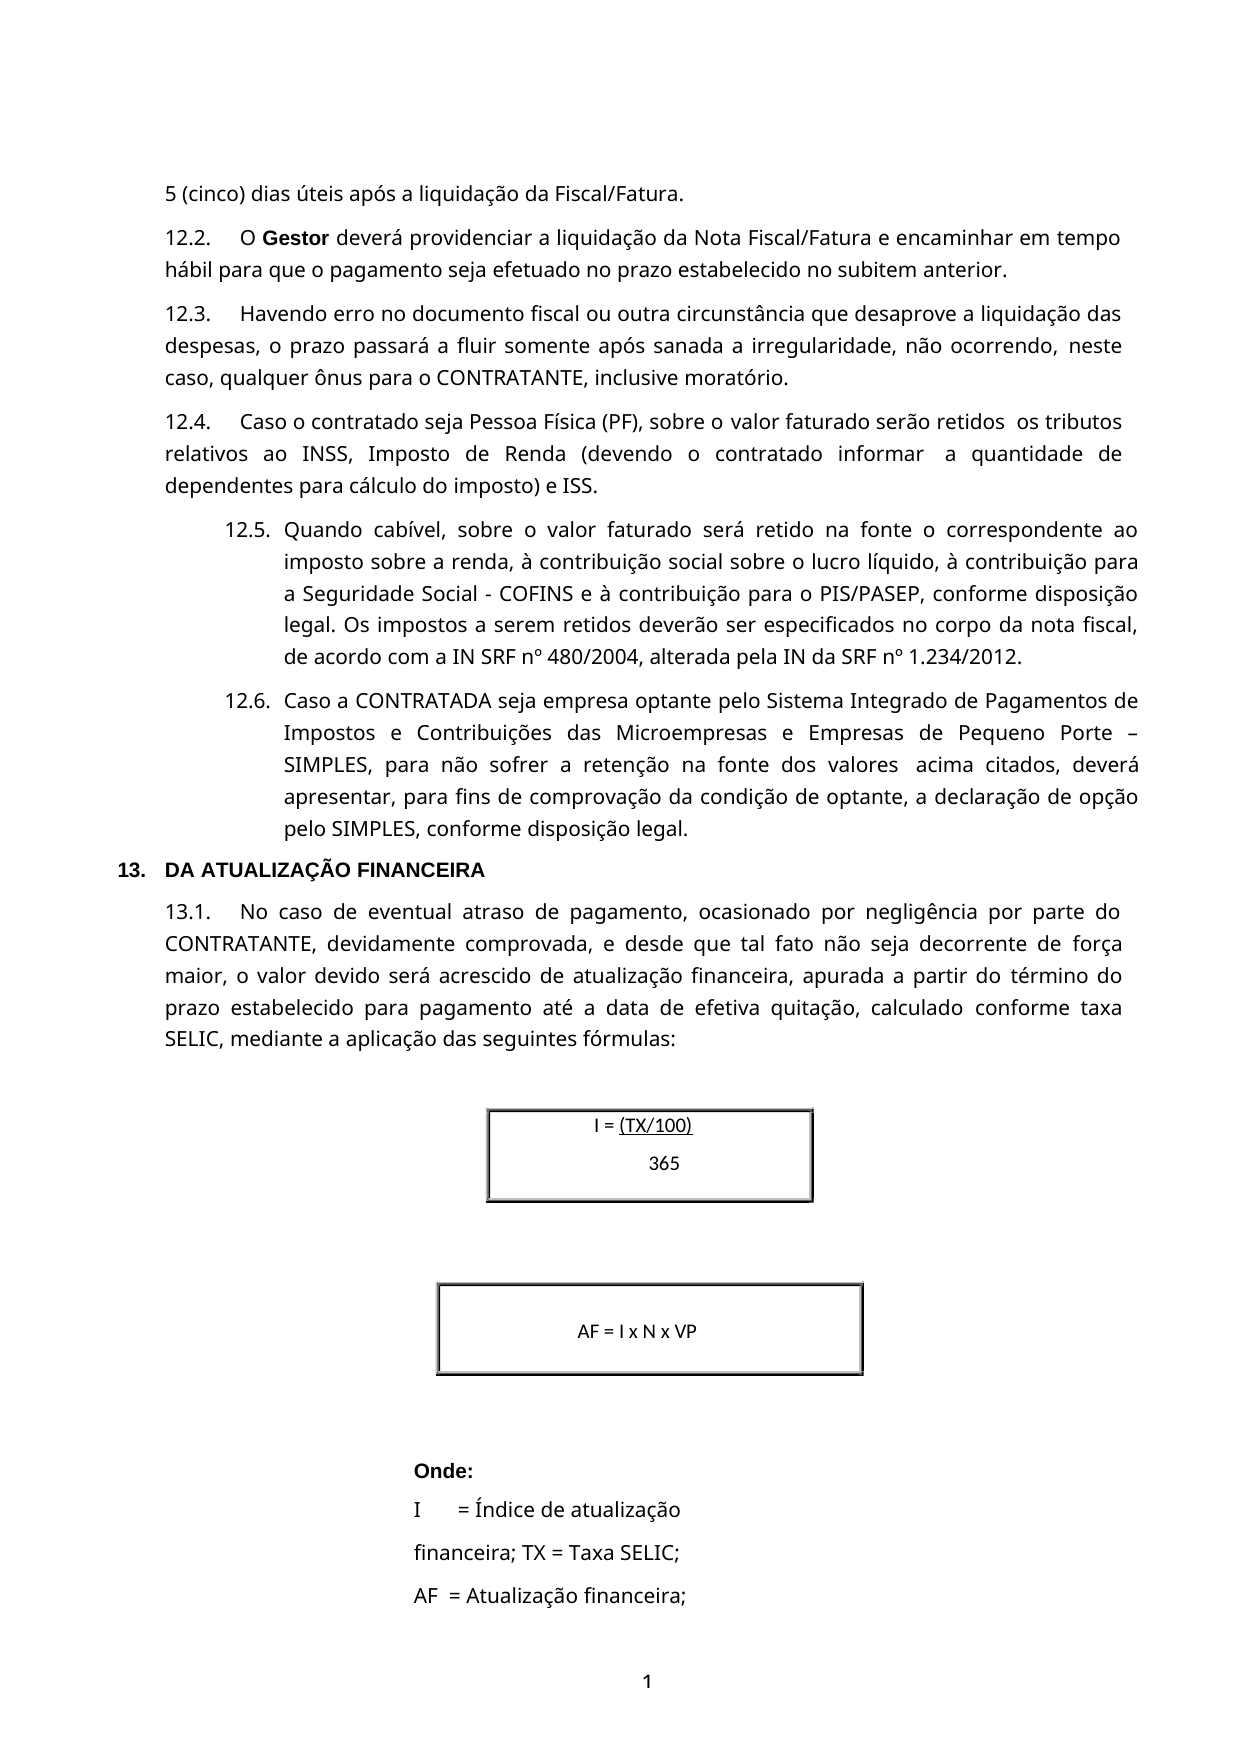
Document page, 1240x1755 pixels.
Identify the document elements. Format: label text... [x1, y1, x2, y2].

text I = Índice de atualização financeira; TX = Taxa SELIC; [413, 1495, 773, 1566]
text 5 (cinco) dias úteis após a liquidação da Fiscal/Fatura. [164, 179, 1139, 208]
list Havendo erro no documento fiscal ou outra circunstância que desaprove a liquidação das despesas, o prazo passará a fluir somente após sanada a irregularidade, não ocorrendo, neste caso, qualquer ônus para o CONTRATANTE, inclusive moratório. [164, 299, 1122, 392]
list Quando cabível, sobre o valor faturado será retido na fonte o correspondente ao imposto sobre a renda, à contribuição social sobre o lucro líquido, à contribuição para a Seguridade Social - COFINS e à contribuição para o PIS/PASEP, conforme disposição legal. Os impostos a serem retidos deverão ser especificados no corpo da nota fiscal, de acordo com a IN SRF nº 480/2004, alterada pela IN da SRF nº 1.234/2012. [224, 515, 1139, 671]
list Caso a CONTRATADA seja empresa optante pelo Sistema Integrado de Pagamentos de Impostos e Contribuições das Microempresas e Empresas de Pequeno Porte – SIMPLES, para não sofrer a retenção na fonte dos valores acima citados, deverá apresentar, para fins de comprovação da condição de optante, a declaração de opção pelo SIMPLES, conforme disposição legal. [224, 687, 1139, 842]
list Caso o contratado seja Pessoa Física (PF), sobre o valor faturado serão retidos os tributos relativos ao INSS, Imposto de Renda (devendo o contratado informar a quantidade de dependentes para cálculo do imposto) e ISS. [164, 407, 1123, 499]
list DA ATUALIZAÇÃO FINANCEIRA [117, 858, 1139, 882]
list No caso de eventual atraso de pagamento, ocasionado por negligência por parte do CONTRATANTE, devidamente comprovada, e desde que tal fato não seja decorrente de força maior, o valor devido será acrescido de atualização financeira, apurada a partir do término do prazo estabelecido para pagamento até a data de efetiva quitação, calculado conforme taxa SELIC, mediante a aplicação das seguintes fórmulas: [164, 897, 1122, 1053]
text AF = Atualização financeira; [413, 1581, 1139, 1609]
subtitle Onde: [413, 1458, 1139, 1482]
list O Gestor deverá providenciar a liquidação da Nota Fiscal/Fatura e encaminhar em tempo hábil para que o pagamento seja efetuado no prazo estabelecido no subitem anterior. [164, 223, 1123, 284]
